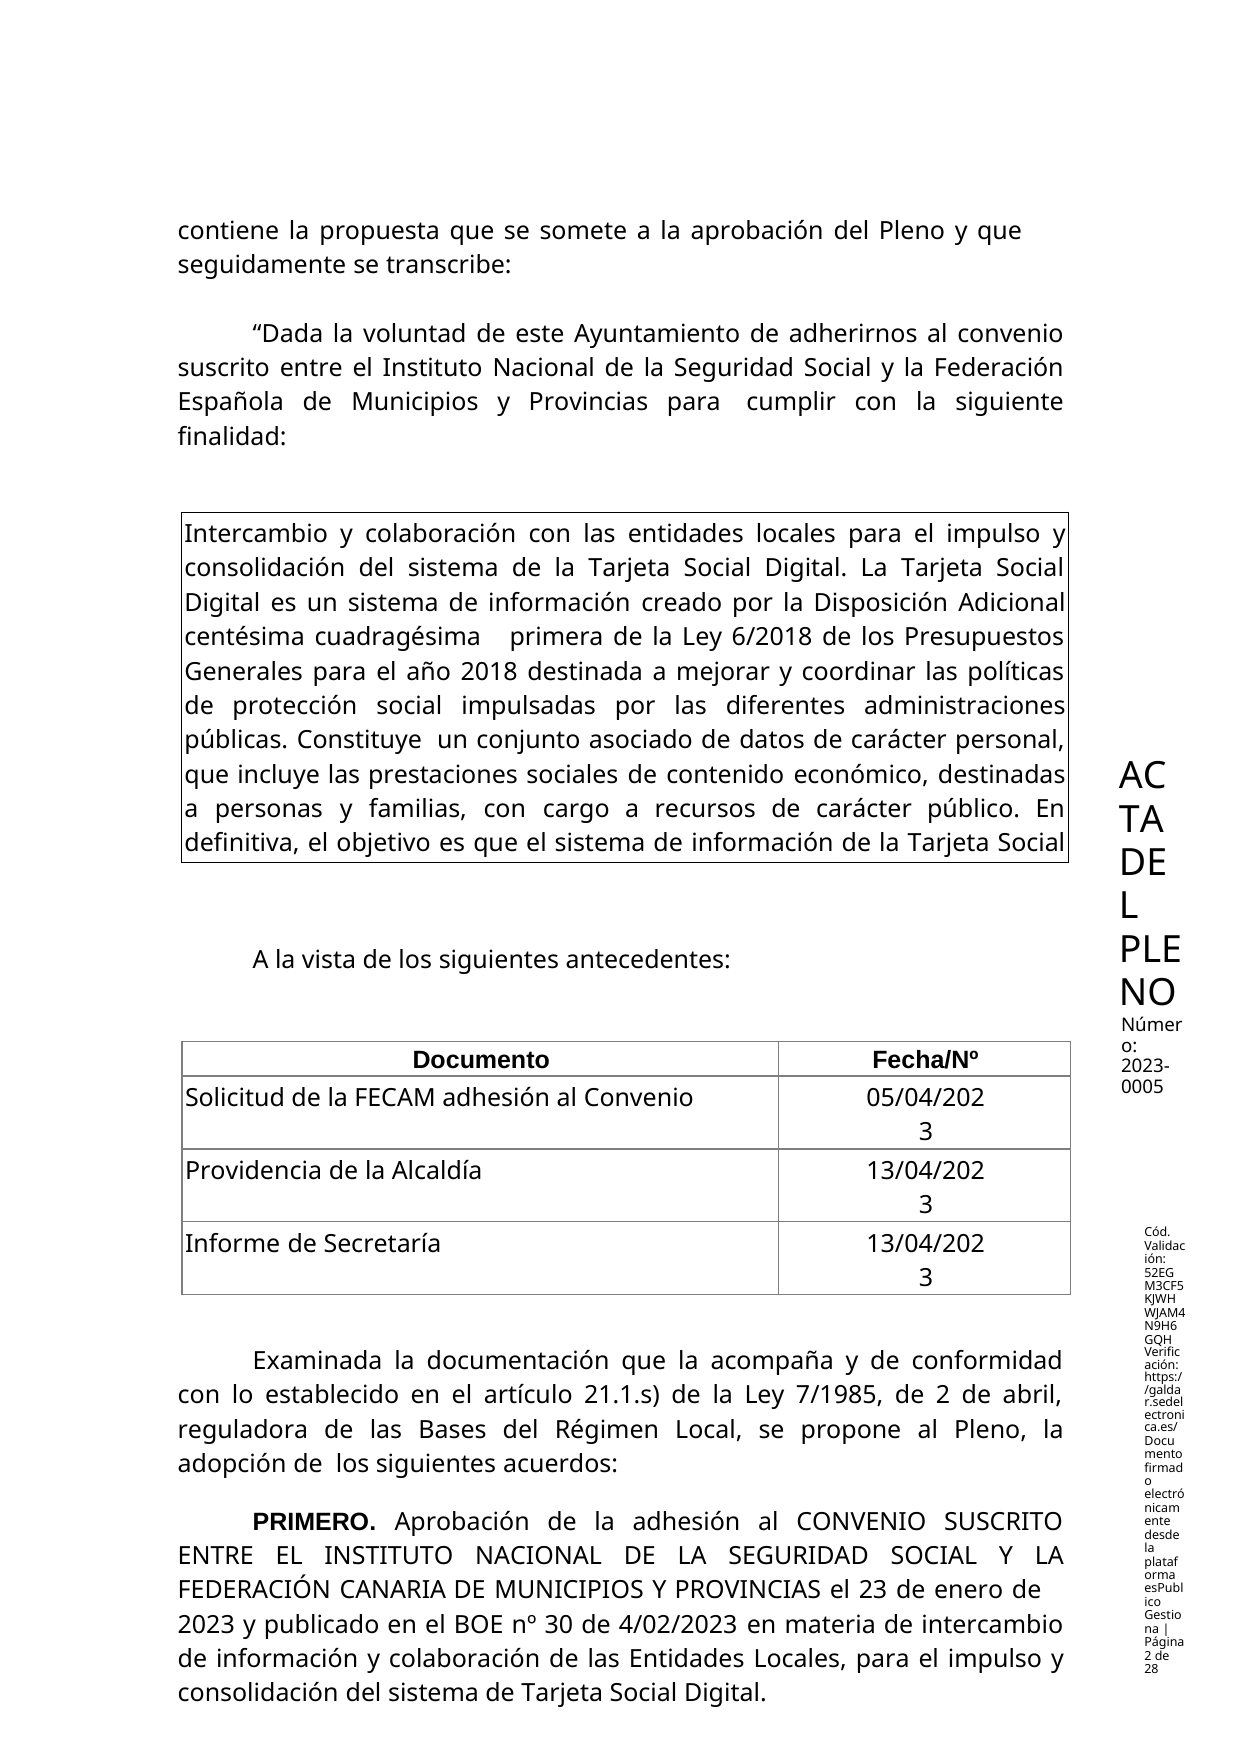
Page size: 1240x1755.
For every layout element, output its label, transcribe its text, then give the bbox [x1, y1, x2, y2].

table_cell 13/04/2023 [779, 1150, 1070, 1221]
table_cell Providencia de la Alcaldía [183, 1150, 778, 1221]
text 2023 y publicado en el BOE nº 30 de 4/02/2023 en materia de intercambio de información y colaboración de las Entidades Locales, para el impulso y consolidación del sistema de Tarjeta Social Digital. [177, 1606, 1063, 1709]
text PRIMERO. Aprobación de la adhesión al CONVENIO SUSCRITO ENTRE EL INSTITUTO NACIONAL DE LA SEGURIDAD SOCIAL Y LA FEDERACIÓN CANARIA DE MUNICIPIOS Y PROVINCIAS el 23 de enero de [177, 1503, 1063, 1606]
text Verificación: https://galdar.sedelectronica.es/ [1144, 1347, 1185, 1434]
text Examinada la documentación que la acompaña y de conformidad con lo establecido en el artículo 21.1.s) de la Ley 7/1985, de 2 de abril, reguladora de las Bases del Régimen Local, se propone al Pleno, la adopción de los siguientes acuerdos: [177, 1343, 1063, 1480]
text Número: 2023-0005 Fecha: 29/05/2023 [1121, 1014, 1185, 1098]
text Documento firmado electrónicamente desde la plataforma esPublico Gestiona | Página 2 de 28 [1144, 1434, 1185, 1676]
text Intercambio y colaboración con las entidades locales para el impulso y consolidación del sistema de la Tarjeta Social Digital. La Tarjeta Social Digital es un sistema de información creado por la Disposición Adicional centésima cuadragésima primera de la Ley 6/2018 de los Presupuestos Generales para el año 2018 destinada a mejorar y coordinar las políticas de protección social impulsadas por las diferentes administraciones públicas. Constituye un conjunto asociado de datos de carácter personal, que incluye las prestaciones sociales de contenido económico, destinadas a personas y familias, con cargo a recursos de carácter público. En definitiva, el objetivo es que el sistema de información de la Tarjeta Social Digital sustituya al Registro de Prestaciones Sociales Públicas garantizando todas las prestaciones que actualmente ofrece dicho registro. [184, 516, 1066, 862]
text A la vista de los siguientes antecedentes: [252, 752, 1185, 1098]
text [1142, 1224, 1185, 1754]
table_header Fecha/Nº [779, 1042, 1070, 1075]
table_cell Solicitud de la FECAM adhesión al Convenio [183, 1077, 778, 1148]
table_header Documento [183, 1042, 778, 1075]
table_cell 13/04/2023 [779, 1222, 1070, 1293]
text “Dada la voluntad de este Ayuntamiento de adherirnos al convenio suscrito entre el Instituto Nacional de la Seguridad Social y la Federación Española de Municipios y Provincias para cumplir con la siguiente finalidad: [177, 315, 1064, 452]
table_cell Informe de Secretaría [183, 1222, 778, 1293]
text contiene la propuesta que se somete a la aprobación del Pleno y que seguidamente se transcribe: [177, 212, 1134, 281]
text Cód. Validación: 52EGM3CF5KJWHWJAM4N9H6GQH [1144, 1226, 1185, 1347]
table_cell 05/04/2023 [779, 1077, 1070, 1148]
text ACTA DEL PLENO [1119, 754, 1185, 1014]
